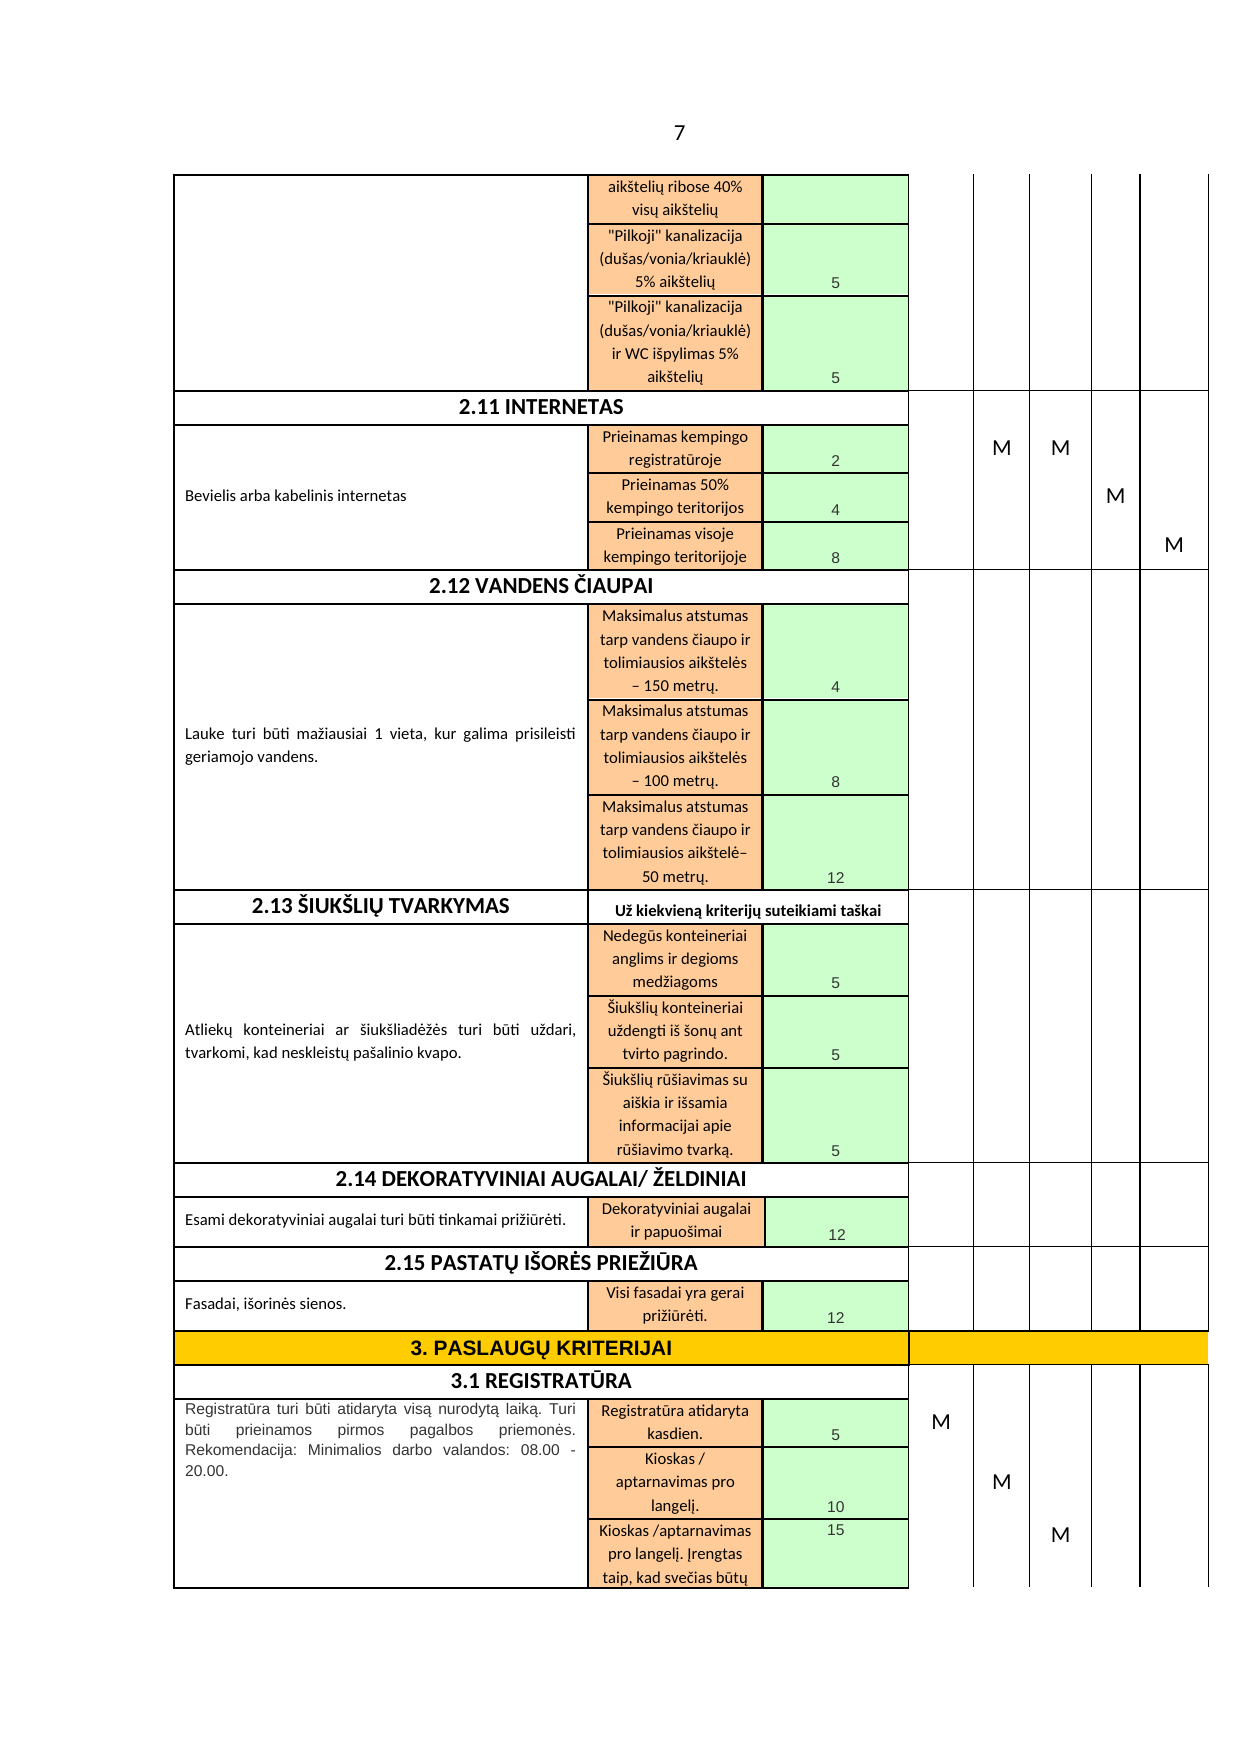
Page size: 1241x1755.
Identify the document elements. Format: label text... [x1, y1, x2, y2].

table_cell [909, 923, 973, 995]
table_cell [1092, 1398, 1139, 1446]
table_cell 2 [764, 426, 908, 472]
table_cell 15 [764, 1520, 908, 1587]
table_cell Maksimalus atstumas tarp vandens čiaupo ir tolimiausios aikštelė– 50 metrų. [589, 796, 761, 889]
table_cell [1030, 174, 1091, 223]
table_cell [909, 174, 973, 223]
table_cell [1092, 923, 1139, 995]
table_cell [1092, 1067, 1139, 1162]
table_cell 2.12 VANDENS ČIAUPAI [175, 571, 908, 603]
table_cell [909, 1067, 973, 1162]
table_cell M [974, 424, 1029, 472]
table_cell [1141, 699, 1208, 794]
table_cell [974, 1163, 1029, 1196]
table_cell [1141, 995, 1208, 1067]
table_cell [974, 794, 1029, 889]
table_cell [974, 1398, 1029, 1446]
table_cell [1092, 603, 1139, 698]
table_cell [974, 1280, 1029, 1330]
table_cell Šiukšlių rūšiavimas su aiškia ir išsamia informacijai apie rūšiavimo tvarką. [589, 1069, 761, 1162]
table_cell [1092, 424, 1139, 472]
table_cell [974, 890, 1029, 923]
table_cell [1092, 391, 1139, 424]
table_cell [1092, 794, 1139, 889]
table_cell [974, 295, 1029, 390]
table_cell [1092, 699, 1139, 794]
table_cell [1141, 794, 1208, 889]
table_cell 4 [764, 474, 908, 521]
table_cell Fasadai, išorinės sienos. [175, 1282, 587, 1330]
table_cell M [974, 1446, 1029, 1518]
table_cell Prieinamas kempingo registratūroje [589, 426, 761, 472]
table_cell [1141, 424, 1208, 472]
table_cell [974, 995, 1029, 1067]
table_cell 5 [764, 997, 908, 1067]
table_cell [1092, 174, 1139, 223]
table_cell [1092, 295, 1139, 390]
table_cell 5 [764, 225, 908, 294]
table_cell [909, 1365, 973, 1398]
table_cell 8 [764, 523, 908, 569]
table_cell 12 [764, 796, 908, 889]
table_cell [974, 1067, 1029, 1162]
table_cell [1092, 521, 1139, 569]
table_cell 5 [764, 925, 908, 995]
table_cell [1030, 1446, 1091, 1518]
table_cell Už kiekvieną kriterijų suteikiami taškai [589, 891, 908, 923]
table_cell [1030, 995, 1091, 1067]
table_cell [909, 1247, 973, 1280]
table_cell 5 [764, 297, 908, 390]
table_cell [974, 223, 1029, 294]
table_cell [764, 176, 908, 223]
table_cell [1030, 603, 1091, 698]
table_cell [974, 174, 1029, 223]
table_cell [909, 890, 973, 923]
table_cell [1141, 890, 1208, 923]
table_cell [1141, 1163, 1208, 1196]
table_cell [909, 424, 973, 472]
table_cell [974, 603, 1029, 698]
table_cell 5 [764, 1069, 908, 1162]
table_cell [1030, 1247, 1091, 1280]
table_cell Bevielis arba kabelinis internetas [175, 426, 587, 569]
table_cell [1141, 1446, 1208, 1518]
table_cell [1141, 1196, 1208, 1246]
table_cell [1030, 699, 1091, 794]
table_cell 2.11 INTERNETAS [175, 392, 908, 424]
table_cell [1030, 1163, 1091, 1196]
table_cell [974, 570, 1029, 603]
table_cell [1030, 890, 1091, 923]
table_cell 12 [764, 1282, 908, 1330]
table_cell [1141, 1398, 1208, 1446]
table_cell aikštelių ribose 40% visų aikštelių [589, 176, 761, 223]
table_cell Dekoratyviniai augalai ir papuošimai [589, 1198, 764, 1246]
table_cell [1030, 1398, 1091, 1446]
table_cell [909, 1280, 973, 1330]
table_cell [1030, 391, 1091, 424]
table_cell [974, 923, 1029, 995]
table_cell [974, 1518, 1029, 1587]
table_cell 2.15 PASTATŲ IŠORĖS PRIEŽIŪRA [175, 1248, 908, 1280]
table_cell [909, 570, 973, 603]
table_cell [909, 223, 973, 294]
table_cell [1092, 223, 1139, 294]
table_cell 10 [764, 1448, 908, 1518]
table_cell Kioskas / aptarnavimas pro langelį. [589, 1448, 761, 1518]
table_cell [974, 1365, 1029, 1398]
table_cell [1092, 1247, 1139, 1280]
table_cell [1030, 521, 1091, 569]
table_cell M [909, 1398, 973, 1446]
table_cell 2.13 ŠIUKŠLIŲ TVARKYMAS [175, 891, 587, 923]
table_cell 2.14 DEKORATYVINIAI AUGALAI/ ŽELDINIAI [175, 1164, 908, 1196]
table_cell [1030, 472, 1091, 521]
table_cell [1030, 1365, 1091, 1398]
table_cell [1141, 1518, 1208, 1587]
table_cell [1030, 1196, 1091, 1246]
table_cell Prieinamas 50% kempingo teritorijos [589, 474, 761, 521]
table_cell Atliekų konteineriai ar šiukšliadėžės turi būti uždari, tvarkomi, kad neskleistų pašalinio kvapo. [175, 925, 587, 1162]
table_cell [1092, 1163, 1139, 1196]
table_cell [1030, 1280, 1091, 1330]
table_cell [1092, 1365, 1139, 1398]
table_cell M [1141, 521, 1208, 569]
table_cell 4 [764, 605, 908, 698]
table_cell 8 [764, 701, 908, 794]
table_cell [909, 1446, 973, 1518]
table_cell [1141, 603, 1208, 698]
table_cell [974, 1196, 1029, 1246]
table_cell [1092, 570, 1139, 603]
table_cell [1141, 570, 1208, 603]
table_cell [909, 295, 973, 390]
table_cell [909, 603, 973, 698]
table_cell [1030, 570, 1091, 603]
table_cell [974, 1247, 1029, 1280]
table_cell "Pilkoji" kanalizacija (dušas/vonia/kriauklė) ir WC išpylimas 5% aikštelių [589, 297, 761, 390]
table_cell Šiukšlių konteineriai uždengti iš šonų ant tvirto pagrindo. [589, 997, 761, 1067]
table_cell [1030, 295, 1091, 390]
table_cell [974, 391, 1029, 424]
table_cell 5 [764, 1400, 908, 1446]
table_cell Kioskas /aptarnavimas pro langelį. Įrengtas taip, kad svečias būtų [589, 1520, 761, 1587]
table_cell [1141, 1280, 1208, 1330]
table_cell [1141, 391, 1208, 424]
table_cell M [1030, 1518, 1091, 1587]
table_cell 3. PASLAUGŲ KRITERIJAI [175, 1332, 908, 1364]
table_cell [909, 995, 973, 1067]
table_cell [1141, 295, 1208, 390]
table_cell [1030, 794, 1091, 889]
table_cell Nedegūs konteineriai anglims ir degioms medžiagoms [589, 925, 761, 995]
table_cell [910, 1332, 1208, 1364]
table_cell [974, 699, 1029, 794]
table_cell [1030, 1067, 1091, 1162]
table_cell [909, 1518, 973, 1587]
table_cell [974, 472, 1029, 521]
table_cell [909, 1196, 973, 1246]
table_cell [1141, 472, 1208, 521]
table_cell Registratūra atidaryta kasdien. [589, 1400, 761, 1446]
table_cell [1092, 1446, 1139, 1518]
table_cell [1092, 995, 1139, 1067]
table_cell [909, 699, 973, 794]
table_cell Maksimalus atstumas tarp vandens čiaupo ir tolimiausios aikštelės – 100 metrų. [589, 701, 761, 794]
table_cell Prieinamas visoje kempingo teritorijoje [589, 523, 761, 569]
table_cell [1141, 1247, 1208, 1280]
table_cell Registratūra turi būti atidaryta visą nurodytą laiką. Turi būti prieinamos pirmos pagalbos priemonės. Rekomendacija: Minimalios darbo valandos: 08.00 - 20.00. [175, 1400, 587, 1587]
table_cell Maksimalus atstumas tarp vandens čiaupo ir tolimiausios aikštelės – 150 metrų. [589, 605, 761, 698]
table_cell [909, 521, 973, 569]
table_cell [909, 472, 973, 521]
table_cell [1092, 1280, 1139, 1330]
table_cell [974, 521, 1029, 569]
table_cell [1141, 223, 1208, 294]
table_cell [1030, 223, 1091, 294]
table_cell [1141, 923, 1208, 995]
table_cell "Pilkoji" kanalizacija (dušas/vonia/kriauklė) 5% aikštelių [589, 225, 761, 294]
table_cell 3.1 REGISTRATŪRA [175, 1366, 908, 1398]
table_cell [1030, 923, 1091, 995]
table_cell [1092, 890, 1139, 923]
table_cell Esami dekoratyviniai augalai turi būti tinkamai prižiūrėti. [175, 1198, 587, 1246]
table_cell Visi fasadai yra gerai prižiūrėti. [589, 1282, 761, 1330]
table_cell M [1092, 472, 1139, 521]
table_cell Lauke turi būti mažiausiai 1 vieta, kur galima prisileisti geriamojo vandens. [175, 605, 587, 889]
table_cell [909, 391, 973, 424]
table_cell [175, 176, 587, 390]
table_cell M [1030, 424, 1091, 472]
table_cell [1092, 1196, 1139, 1246]
table_cell [1141, 1365, 1208, 1398]
table_cell [1141, 1067, 1208, 1162]
table_cell [909, 794, 973, 889]
table_cell 12 [766, 1198, 908, 1246]
table_cell [909, 1163, 973, 1196]
table_cell [1092, 1518, 1139, 1587]
table_cell [1141, 174, 1208, 223]
